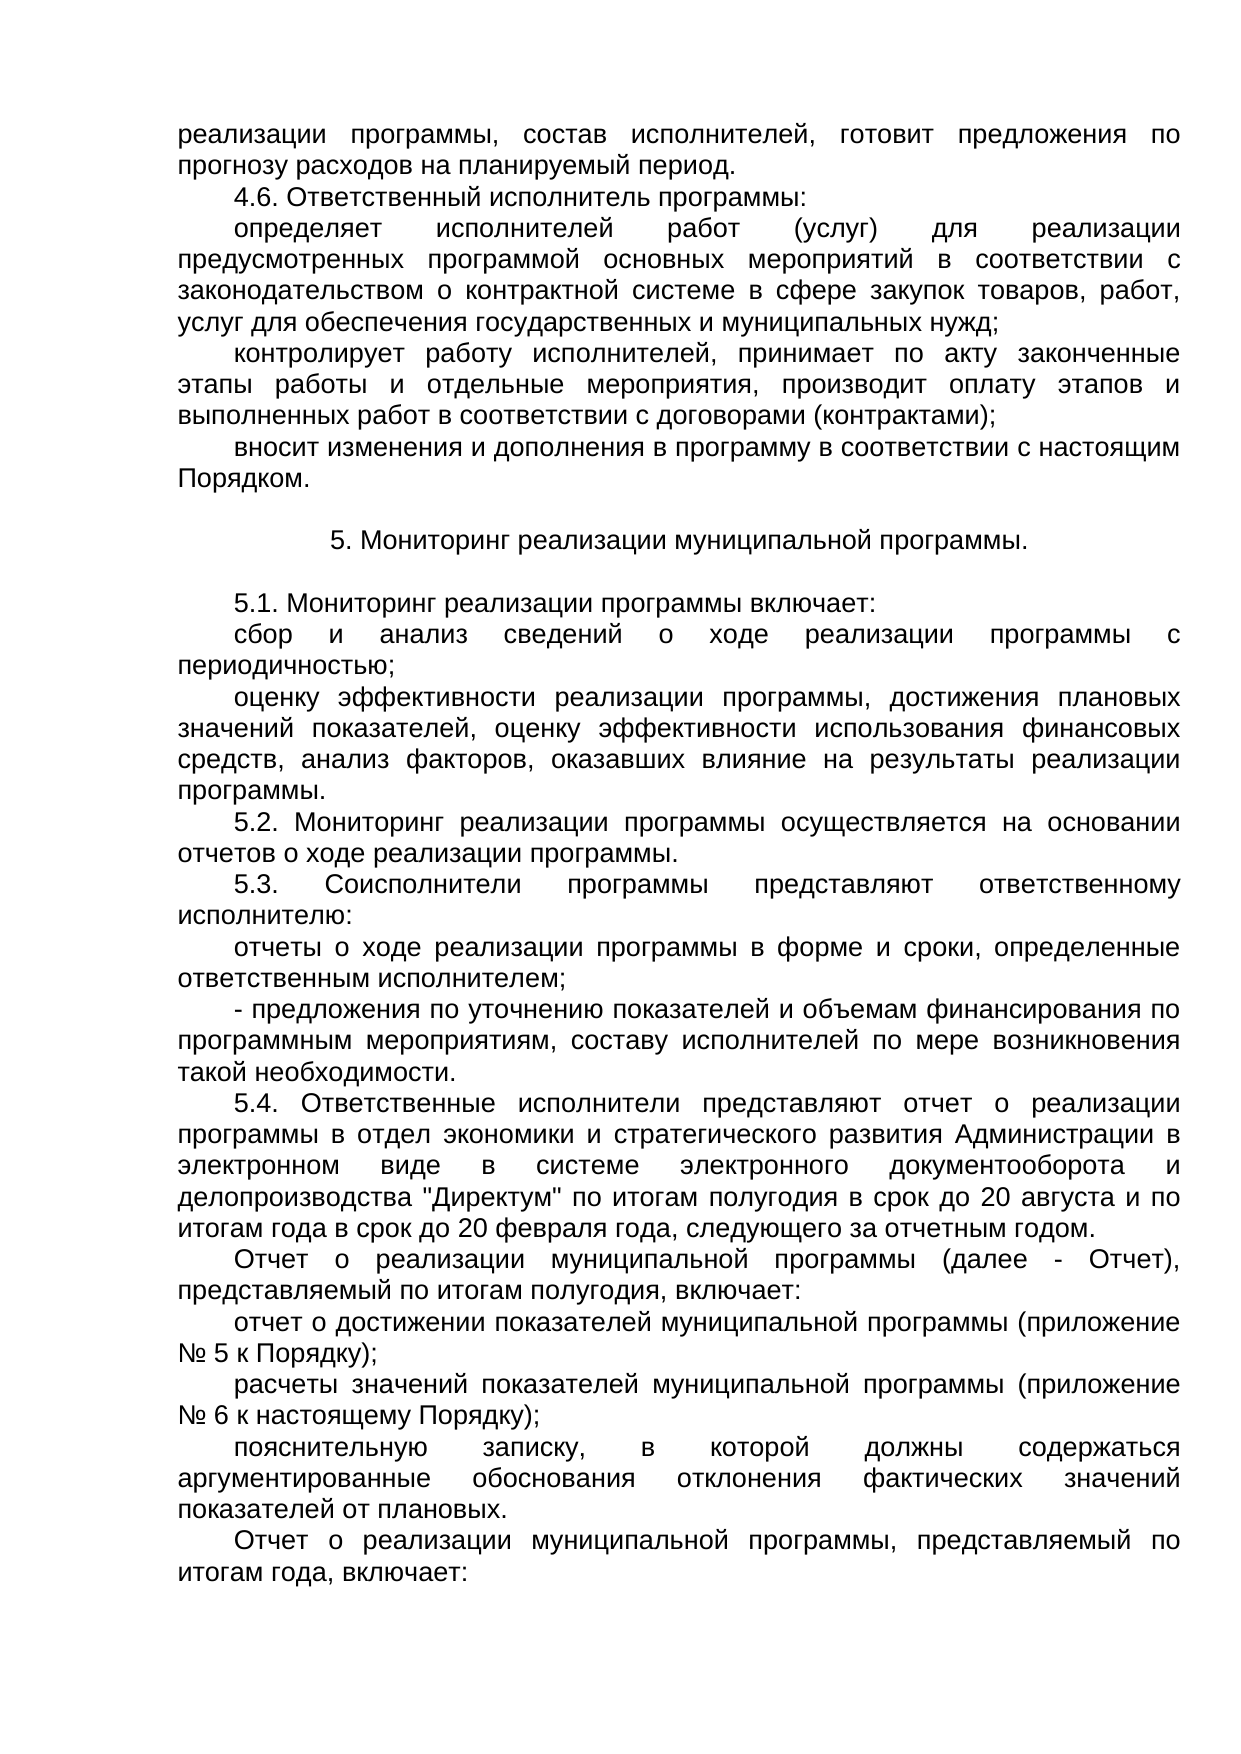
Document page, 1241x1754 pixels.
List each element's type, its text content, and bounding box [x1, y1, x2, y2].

text 5.4. Ответственные исполнители представляют отчет о реализации программы в отдел экономики и стратегического развития Администрации в электронном виде в системе электронного документооборота и делопроизводства "Директум" по итогам полугодия в срок до 20 августа и по итогам года в срок до 20 февраля года, следующего за отчетным годом. [177, 1087, 1181, 1243]
text отчеты о ходе реализации программы в форме и сроки, определенные ответственным исполнителем; [177, 931, 1181, 993]
text расчеты значений показателей муниципальной программы (приложение № 6 к настоящему Порядку); [177, 1368, 1181, 1431]
text - предложения по уточнению показателей и объемам финансирования по программным мероприятиям, составу исполнителей по мере возникновения такой необходимости. [177, 993, 1181, 1087]
text контролирует работу исполнителей, принимает по акту законченные этапы работы и отдельные мероприятия, производит оплату этапов и выполненных работ в соответствии с договорами (контрактами); [177, 337, 1181, 431]
text оценку эффективности реализации программы, достижения плановых значений показателей, оценку эффективности использования финансовых средств, анализ факторов, оказавших влияние на результаты реализации программы. [177, 681, 1181, 806]
text отчет о достижении показателей муниципальной программы (приложение № 5 к Порядку); [177, 1306, 1181, 1368]
text сбор и анализ сведений о ходе реализации программы с периодичностью; [177, 618, 1181, 681]
text определяет исполнителей работ (услуг) для реализации предусмотренных программой основных мероприятий в соответствии с законодательством о контрактной системе в сфере закупок товаров, работ, услуг для обеспечения государственных и муниципальных нужд; [177, 212, 1181, 337]
text вносит изменения и дополнения в программу в соответствии с настоящим Порядком. [177, 431, 1181, 493]
text Отчет о реализации муниципальной программы, представляемый по итогам года, включает: [177, 1524, 1181, 1587]
text Отчет о реализации муниципальной программы (далее - Отчет), представляемый по итогам полугодия, включает: [177, 1243, 1181, 1306]
text пояснительную записку, в которой должны содержаться аргументированные обоснования отклонения фактических значений показателей от плановых. [177, 1431, 1181, 1524]
subtitle 5. Мониторинг реализации муниципальной программы. [177, 524, 1181, 556]
text 5.3. Соисполнители программы представляют ответственному исполнителю: [177, 868, 1181, 931]
text реализации программы, состав исполнителей, готовит предложения по прогнозу расходов на планируемый период. [177, 118, 1181, 181]
text 4.6. Ответственный исполнитель программы: [177, 181, 1181, 212]
text 5.1. Мониторинг реализации программы включает: [177, 587, 1181, 618]
text 5.2. Мониторинг реализации программы осуществляется на основании отчетов о ходе реализации программы. [177, 806, 1181, 868]
